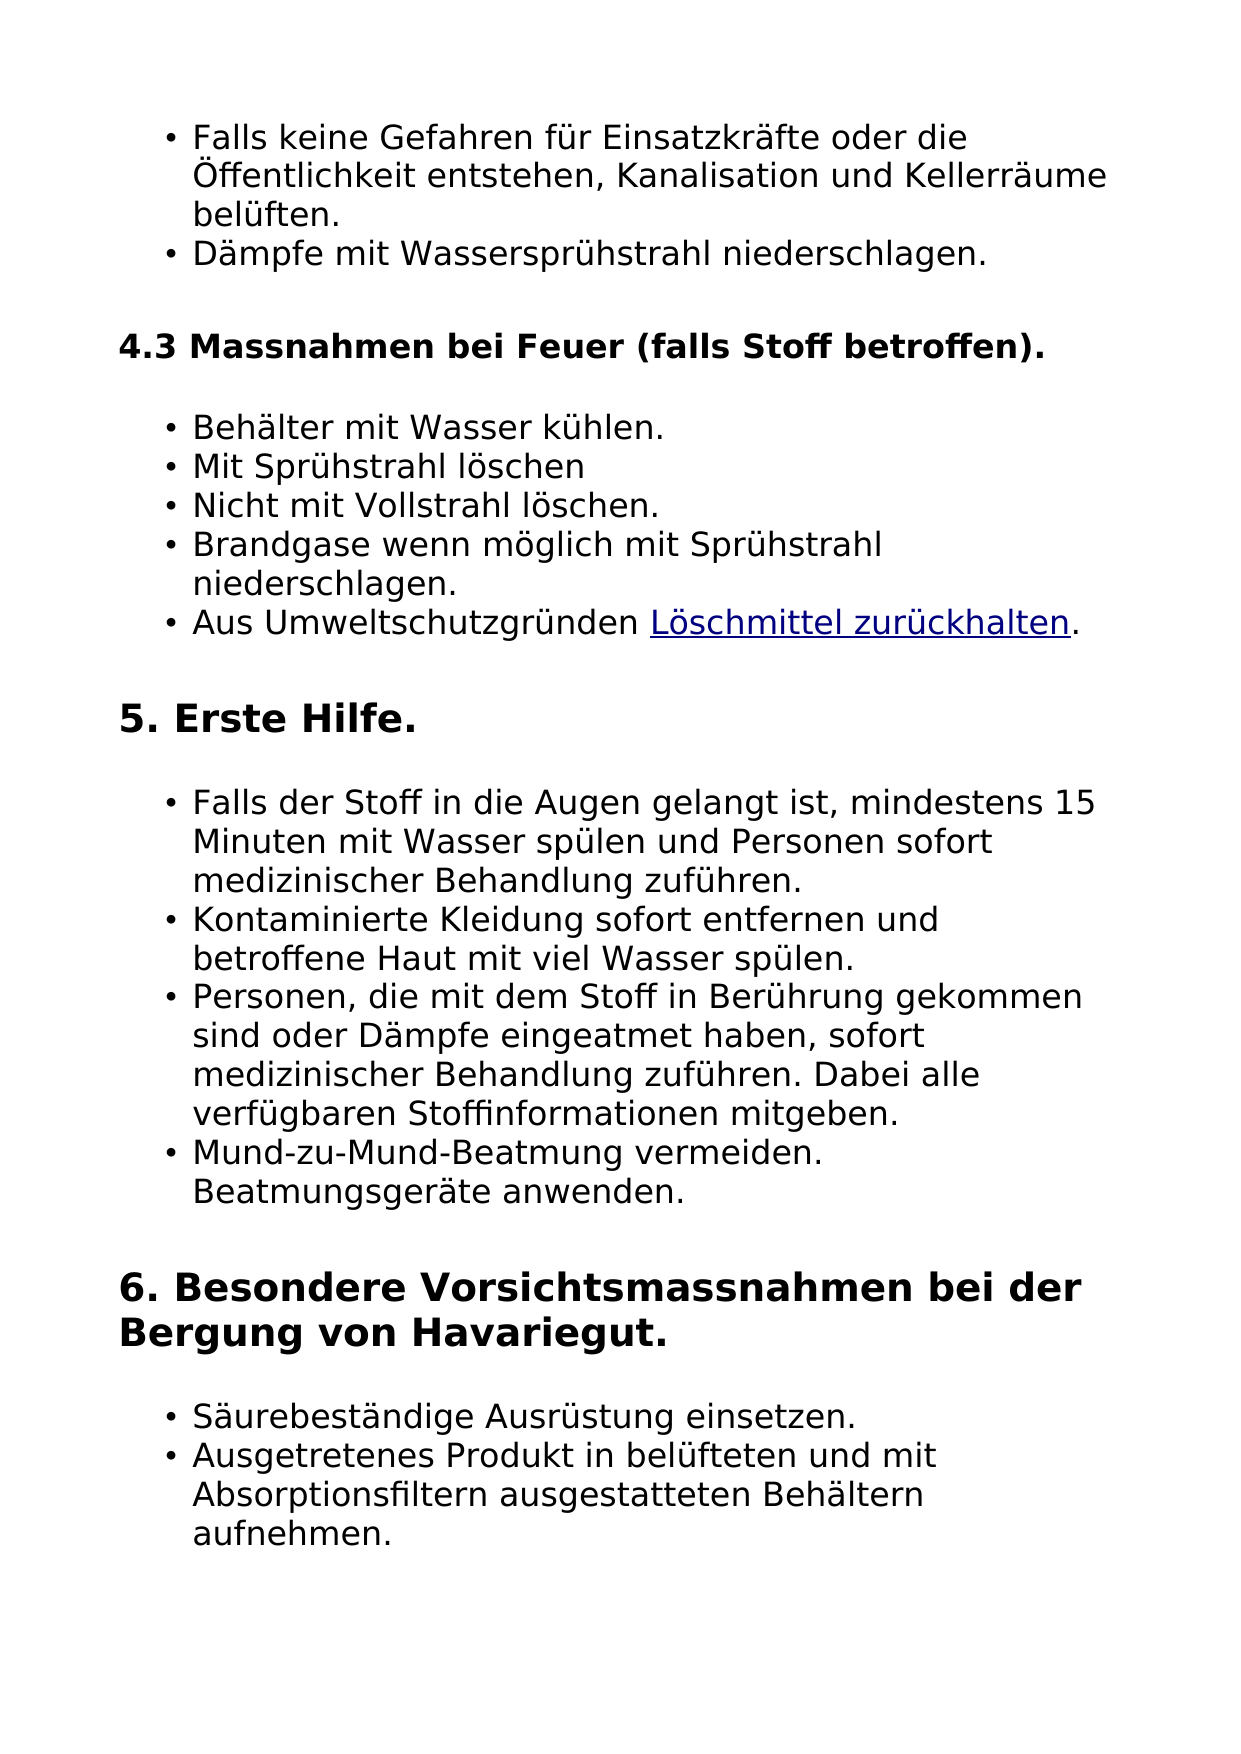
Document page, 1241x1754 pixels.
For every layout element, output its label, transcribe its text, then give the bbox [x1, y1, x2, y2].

list Dämpfe mit Wassersprühstrahl niederschlagen. [177, 235, 1122, 273]
subtitle 4.3 Massnahmen bei Feuer (falls Stoff betroffen). [118, 328, 1122, 367]
list Mit Sprühstrahl löschen [177, 448, 1122, 487]
list Falls der Stoff in die Augen gelangt ist, mindestens 15 Minuten mit Wasser spülen und Personen sofort medizinischer Behandlung zuführen. [177, 784, 1122, 900]
list Behälter mit Wasser kühlen. [177, 409, 1122, 448]
list Kontaminierte Kleidung sofort entfernen und betroffene Haut mit viel Wasser spülen. [177, 900, 1122, 978]
list Personen, die mit dem Stoff in Berührung gekommen sind oder Dämpfe eingeatmet haben, sofort medizinischer Behandlung zuführen. Dabei alle verfügbaren Stoffinformationen mitgeben. [177, 978, 1122, 1133]
list Ausgetretenes Produkt in belüfteten und mit Absorptionsfiltern ausgestatteten Behältern aufnehmen. [177, 1437, 1122, 1553]
list Aus Umweltschutzgründen Löschmittel zurückhalten. [177, 603, 1122, 642]
list Säurebeständige Ausrüstung einsetzen. [177, 1398, 1122, 1437]
list Falls keine Gefahren für Einsatzkräfte oder die Öffentlichkeit entstehen, Kanalisation und Kellerräume belüften. [177, 118, 1122, 235]
subtitle 6. Besondere Vorsichtsmassnahmen bei der Bergung von Havariegut. [118, 1266, 1122, 1356]
list Nicht mit Vollstrahl löschen. [177, 487, 1122, 525]
list Brandgase wenn möglich mit Sprühstrahl niederschlagen. [177, 525, 1122, 603]
subtitle 5. Erste Hilfe. [118, 696, 1122, 742]
list Mund-zu-Mund-Beatmung vermeiden. Beatmungsgeräte anwenden. [177, 1133, 1122, 1211]
